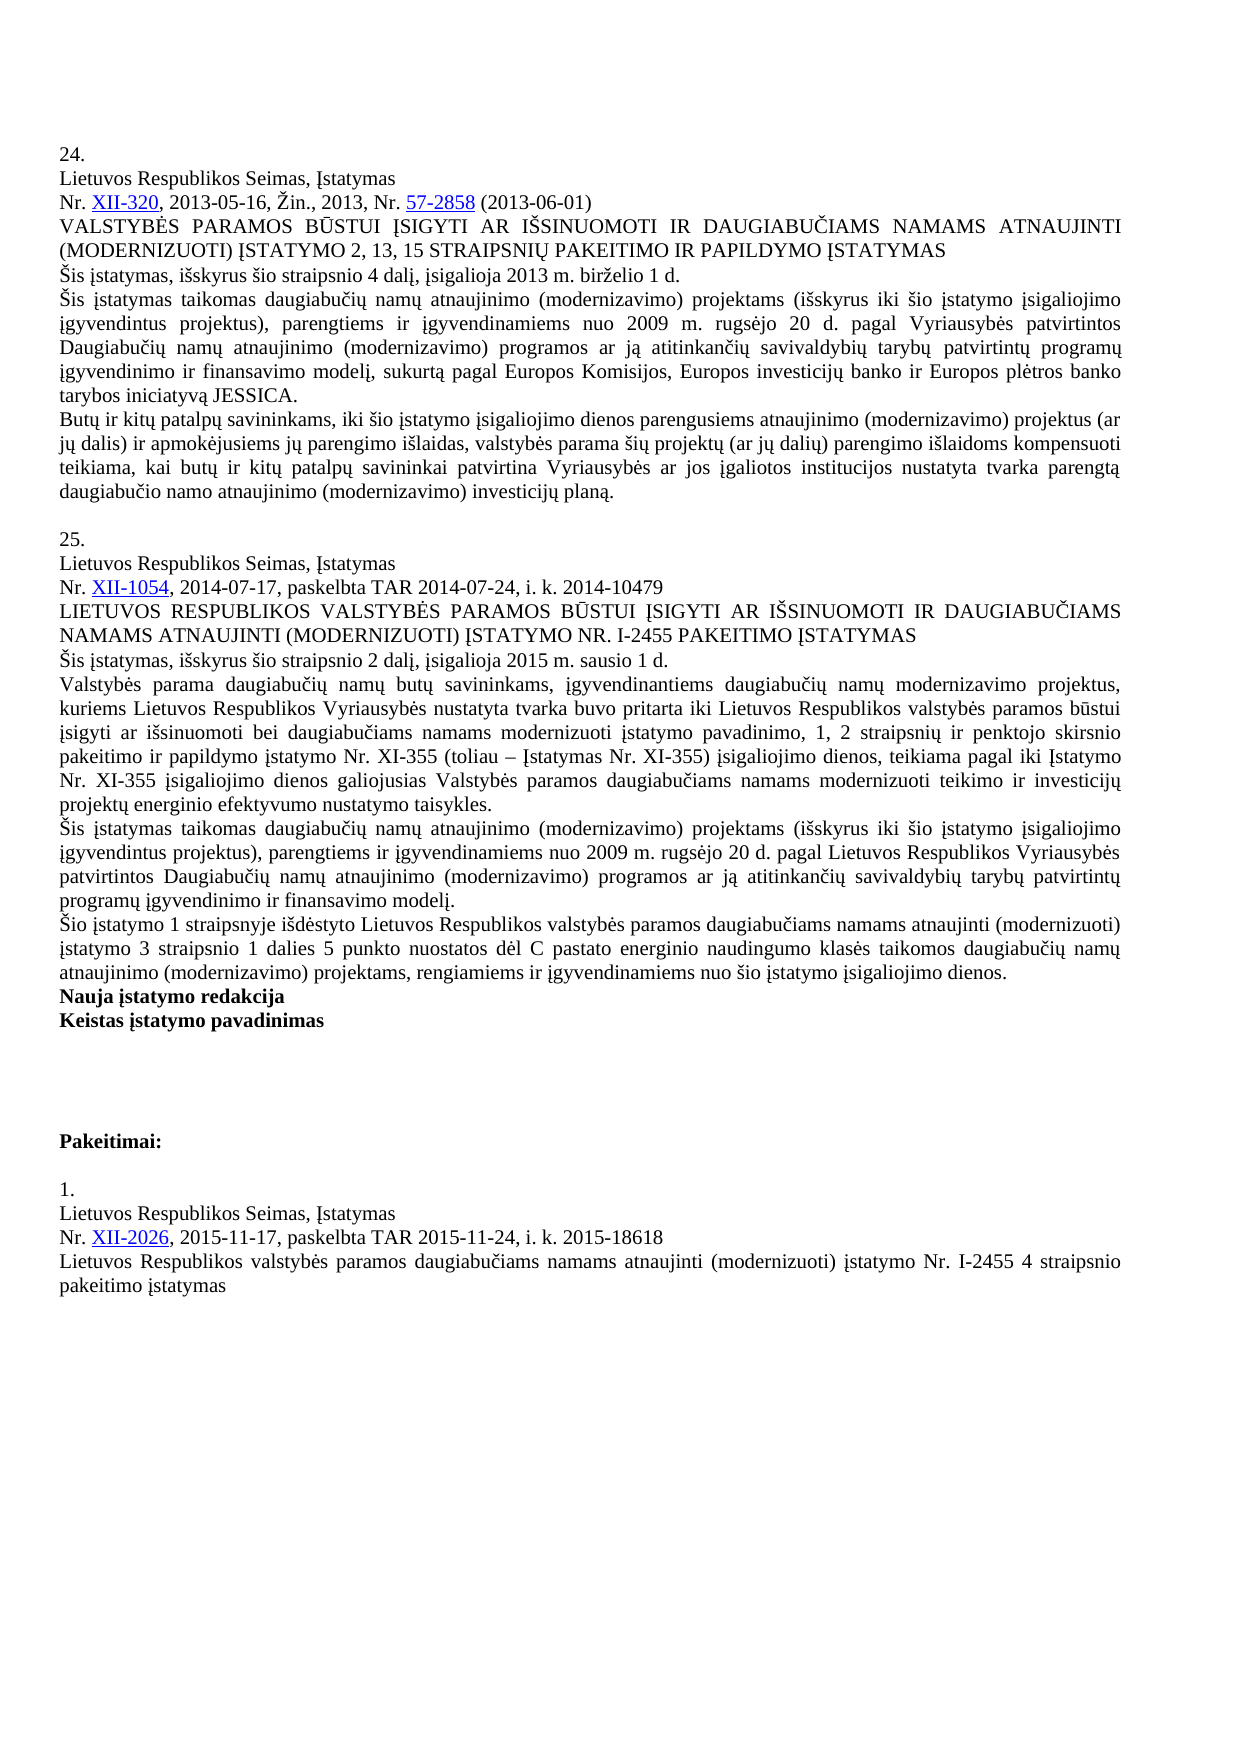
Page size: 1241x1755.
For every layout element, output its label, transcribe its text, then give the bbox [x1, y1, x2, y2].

text Nauja įstatymo redakcija [59, 984, 1122, 1008]
text Keistas įstatymo pavadinimas [59, 1008, 1122, 1032]
text Pakeitimai: [59, 1129, 1122, 1153]
text Lietuvos Respublikos Seimas, Įstatymas [59, 551, 1122, 575]
text Nr. XII-320, 2013-05-16, Žin., 2013, Nr. 57-2858 (2013-06-01) [59, 190, 1122, 214]
text 24. [59, 142, 1122, 166]
text Nr. XII-2026, 2015-11-17, paskelbta TAR 2015-11-24, i. k. 2015-18618 [59, 1225, 1122, 1249]
text Lietuvos Respublikos Seimas, Įstatymas [59, 1201, 1122, 1225]
text Lietuvos Respublikos valstybės paramos daugiabučiams namams atnaujinti (modernizuoti) įstatymo Nr. I-2455 4 straipsnio pakeitimo įstatymas [59, 1249, 1122, 1297]
text Šis įstatymas taikomas daugiabučių namų atnaujinimo (modernizavimo) projektams (išskyrus iki šio įstatymo įsigaliojimo įgyvendintus projektus), parengtiems ir įgyvendinamiems nuo 2009 m. rugsėjo 20 d. pagal Lietuvos Respublikos Vyriausybės patvirtintos Daugiabučių namų atnaujinimo (modernizavimo) programos ar ją atitinkančių savivaldybių tarybų patvirtintų programų įgyvendinimo ir finansavimo modelį. [59, 816, 1122, 912]
text Šis įstatymas taikomas daugiabučių namų atnaujinimo (modernizavimo) projektams (išskyrus iki šio įstatymo įsigaliojimo įgyvendintus projektus), parengtiems ir įgyvendinamiems nuo 2009 m. rugsėjo 20 d. pagal Vyriausybės patvirtintos Daugiabučių namų atnaujinimo (modernizavimo) programos ar ją atitinkančių savivaldybių tarybų patvirtintų programų įgyvendinimo ir finansavimo modelį, sukurtą pagal Europos Komisijos, Europos investicijų banko ir Europos plėtros banko tarybos iniciatyvą JESSICA. [59, 287, 1122, 407]
text Šis įstatymas, išskyrus šio straipsnio 4 dalį, įsigalioja 2013 m. birželio 1 d. [59, 262, 1122, 287]
text 1. [59, 1177, 1122, 1201]
text Lietuvos Respublikos Seimas, Įstatymas [59, 166, 1122, 190]
text Šis įstatymas, išskyrus šio straipsnio 2 dalį, įsigalioja 2015 m. sausio 1 d. [59, 647, 1122, 672]
text Valstybės parama daugiabučių namų butų savininkams, įgyvendinantiems daugiabučių namų modernizavimo projektus, kuriems Lietuvos Respublikos Vyriausybės nustatyta tvarka buvo pritarta iki Lietuvos Respublikos valstybės paramos būstui įsigyti ar išsinuomoti bei daugiabučiams namams modernizuoti įstatymo pavadinimo, 1, 2 straipsnių ir penktojo skirsnio pakeitimo ir papildymo įstatymo Nr. XI-355 (toliau – Įstatymas Nr. XI-355) įsigaliojimo dienos, teikiama pagal iki Įstatymo Nr. XI-355 įsigaliojimo dienos galiojusias Valstybės paramos daugiabučiams namams modernizuoti teikimo ir investicijų projektų energinio efektyvumo nustatymo taisykles. [59, 672, 1122, 816]
text Nr. XII-1054, 2014-07-17, paskelbta TAR 2014-07-24, i. k. 2014-10479 [59, 575, 1122, 599]
text LIETUVOS RESPUBLIKOS VALSTYBĖS PARAMOS BŪSTUI ĮSIGYTI AR IŠSINUOMOTI IR DAUGIABUČIAMS NAMAMS ATNAUJINTI (MODERNIZUOTI) ĮSTATYMO NR. I-2455 PAKEITIMO ĮSTATYMAS [59, 599, 1122, 647]
text VALSTYBĖS PARAMOS BŪSTUI ĮSIGYTI AR IŠSINUOMOTI IR DAUGIABUČIAMS NAMAMS ATNAUJINTI (MODERNIZUOTI) ĮSTATYMO 2, 13, 15 STRAIPSNIŲ PAKEITIMO IR PAPILDYMO ĮSTATYMAS [59, 214, 1122, 262]
text 25. [59, 527, 1122, 551]
text Butų ir kitų patalpų savininkams, iki šio įstatymo įsigaliojimo dienos parengusiems atnaujinimo (modernizavimo) projektus (ar jų dalis) ir apmokėjusiems jų parengimo išlaidas, valstybės parama šių projektų (ar jų dalių) parengimo išlaidoms kompensuoti teikiama, kai butų ir kitų patalpų savininkai patvirtina Vyriausybės ar jos įgaliotos institucijos nustatyta tvarka parengtą daugiabučio namo atnaujinimo (modernizavimo) investicijų planą. [59, 407, 1122, 503]
text Šio įstatymo 1 straipsnyje išdėstyto Lietuvos Respublikos valstybės paramos daugiabučiams namams atnaujinti (modernizuoti) įstatymo 3 straipsnio 1 dalies 5 punkto nuostatos dėl C pastato energinio naudingumo klasės taikomos daugiabučių namų atnaujinimo (modernizavimo) projektams, rengiamiems ir įgyvendinamiems nuo šio įstatymo įsigaliojimo dienos. [59, 912, 1122, 984]
